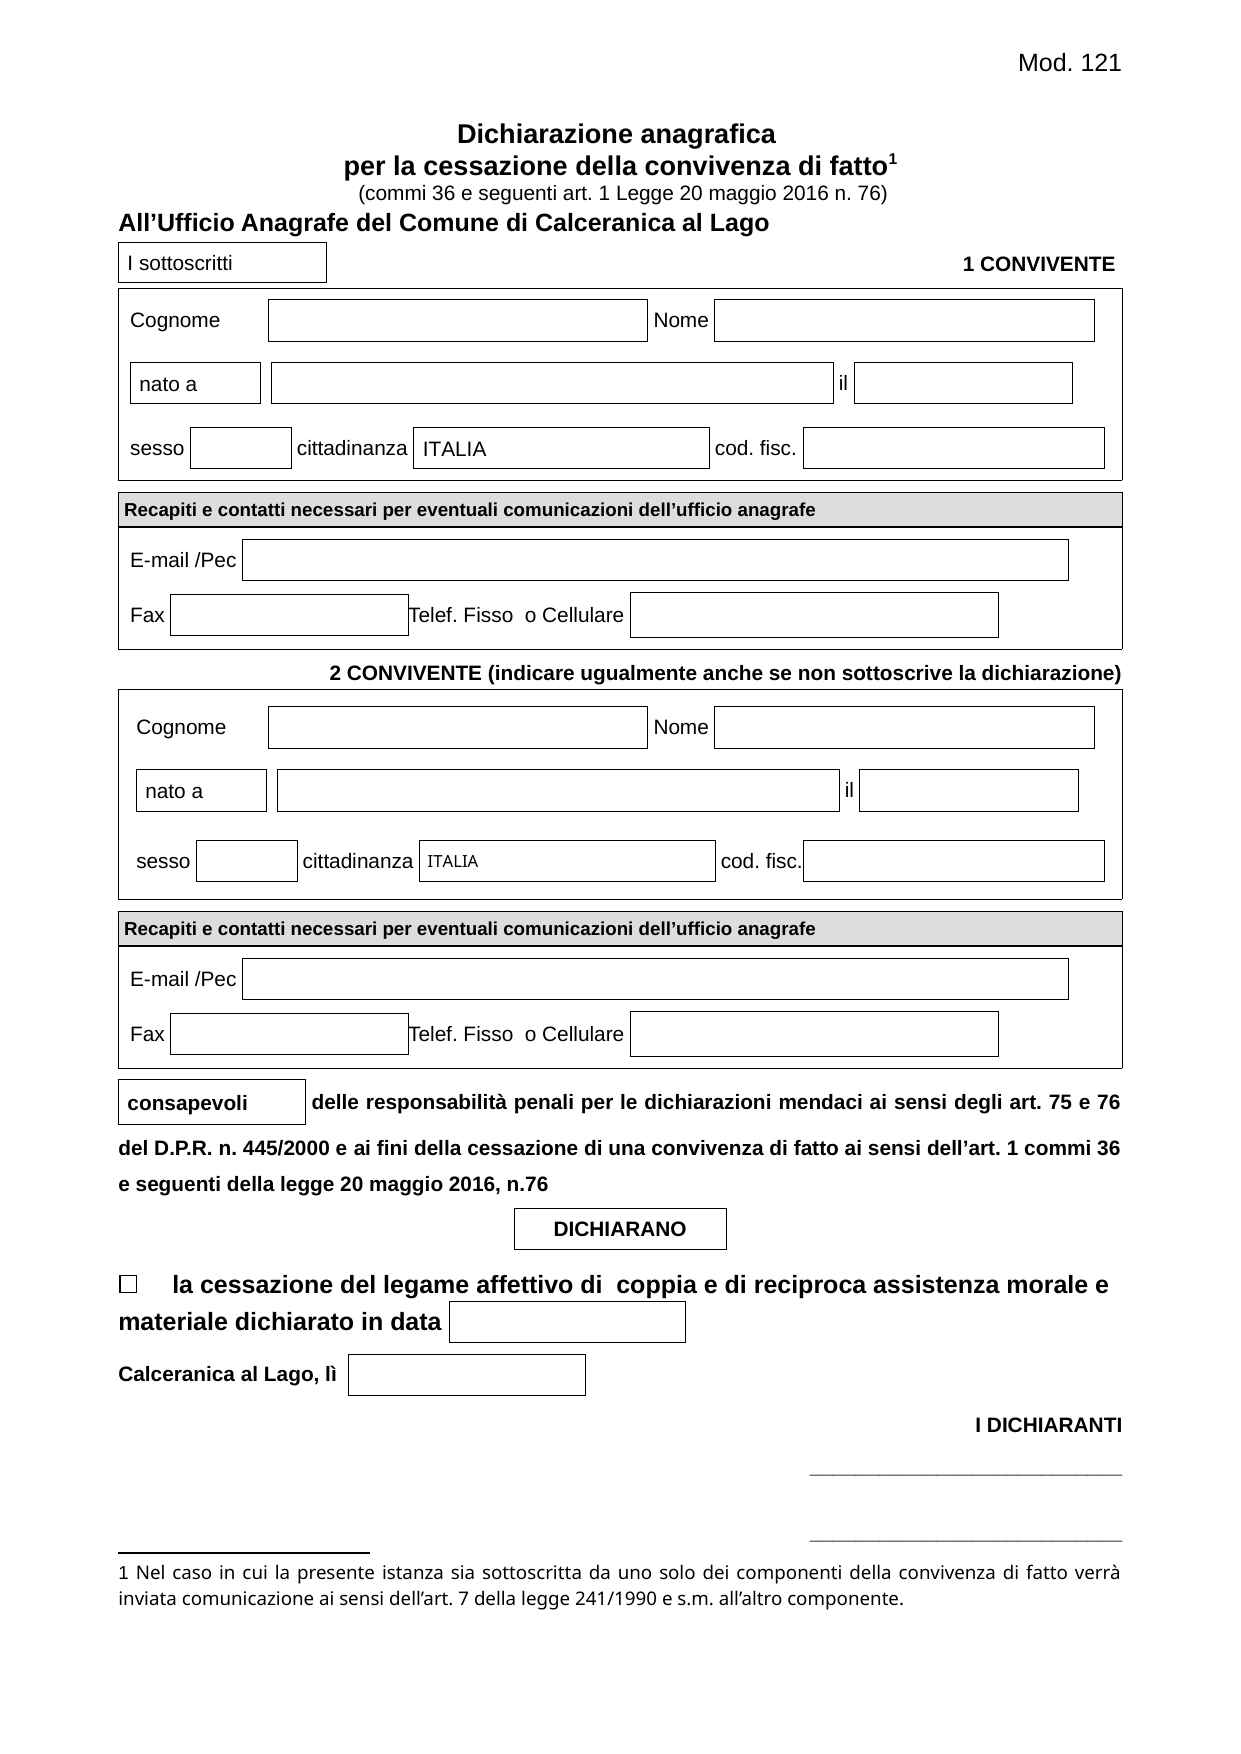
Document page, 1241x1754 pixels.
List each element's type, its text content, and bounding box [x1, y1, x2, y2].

text E-mail /Pec [119, 528, 1122, 580]
text il [119, 350, 1122, 403]
text 1 CONVIVENTE [327, 242, 1122, 282]
text Dichiarazione anagrafica [118, 118, 1122, 150]
table_header Recapiti e contatti necessari per eventuali comunicazioni dell’ufficio anagrafe [119, 493, 1122, 526]
text I DICHIARANTI [118, 1412, 1122, 1436]
text sesso cittadinanza cod. fisc. [119, 415, 1122, 480]
text Cognome Nome [119, 690, 1122, 748]
text (commi 36 e seguenti art. 1 Legge 20 maggio 2016 n. 76) [118, 181, 1122, 205]
text il [119, 751, 1122, 811]
text ___________________________ [118, 1520, 1122, 1544]
text Calceranica al Lago, lì [118, 1354, 348, 1395]
text Cognome Nome [119, 289, 1122, 341]
text delle responsabilità penali per le dichiarazioni mendaci ai sensi degli art. 75 e 76 del D.P.R. n. 445/2000 e ai fini della cessazione di una convivenza di fatto ai sensi dell’art. 1 commi 36 e seguenti della legge 20 maggio 2016, n.76 [118, 1079, 1122, 1196]
text Fax Telef. Fisso o Cellulare [119, 580, 1122, 649]
table_header Recapiti e contatti necessari per eventuali comunicazioni dell’ufficio anagrafe [119, 912, 1122, 945]
text Fax Telef. Fisso o Cellulare [119, 999, 1122, 1068]
text All’Ufficio Anagrafe del Comune di Calceranica al Lago [118, 208, 1122, 237]
text Nel caso in cui la presente istanza sia sottoscritta da uno solo dei componenti della convivenza di fatto verrà inviata comunicazione ai sensi dell’art. 7 della legge 241/1990 e s.m. all’altro componente. [118, 1559, 1122, 1610]
text ___________________________ [118, 1454, 1122, 1478]
text per la cessazione della convivenza di fatto [118, 150, 1122, 181]
text E-mail /Pec [119, 947, 1122, 999]
text la cessazione del legame affettivo di coppia e di reciproca assistenza morale e materiale dichiarato in data [118, 1267, 1122, 1342]
text [586, 1354, 1122, 1395]
text sesso cittadinanza cod. fisc. [119, 822, 1122, 899]
text 2 CONVIVENTE (indicare ugualmente anche se non sottoscrive la dichiarazione) [118, 661, 1122, 684]
